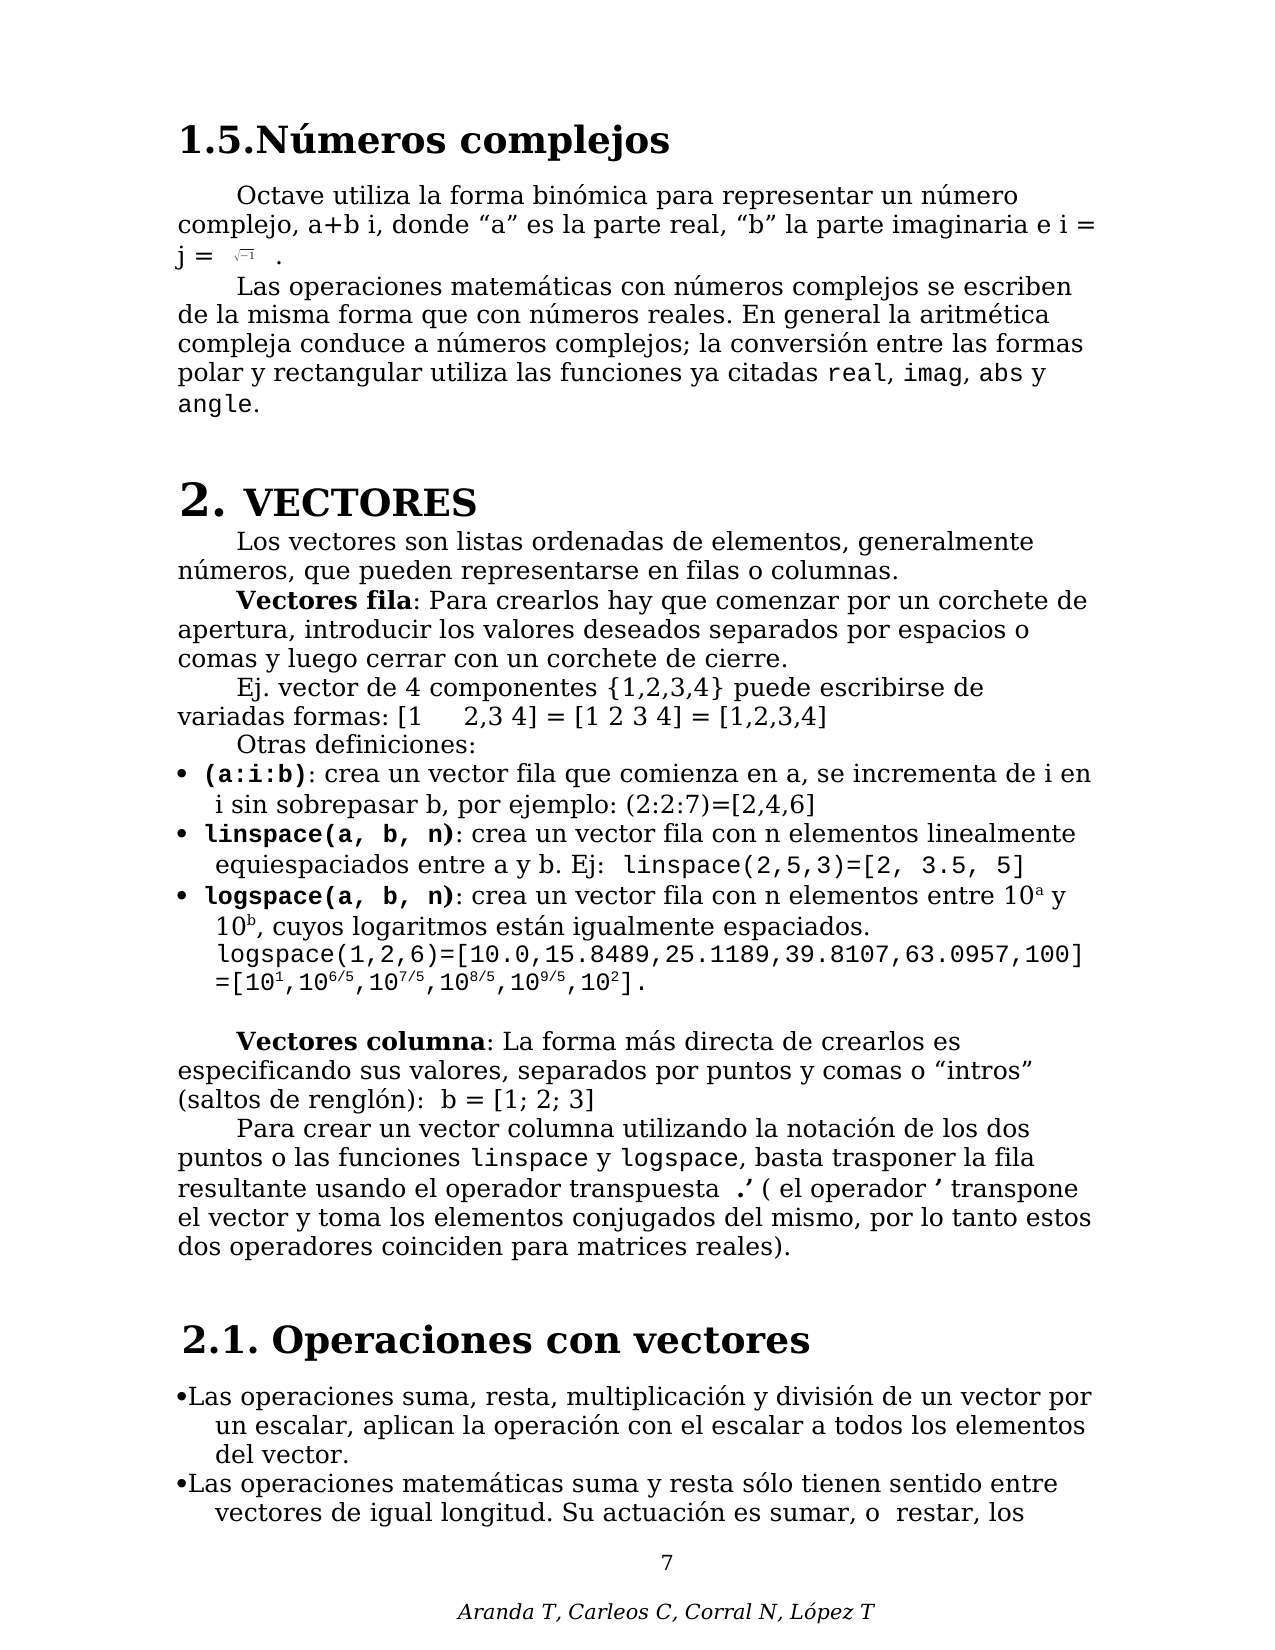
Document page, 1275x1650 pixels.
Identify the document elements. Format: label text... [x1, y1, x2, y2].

text 2.1. Operaciones con vectores [177, 1319, 1098, 1363]
list Las operaciones suma, resta, multiplicación y división de un vector por un escalar, aplican la operación con el escalar a todos los elementos del vector. [177, 1382, 1098, 1469]
text Otras definiciones: [177, 731, 1098, 760]
text Las operaciones matemáticas con números complejos se escriben de la misma forma que con números reales. En general la aritmética compleja conduce a números complejos; la conversión entre las formas polar y rectangular utiliza las funciones ya citadas real, imag, abs y angle. [177, 272, 1098, 420]
list Números complejos [177, 118, 1098, 162]
text Vectores columna: La forma más directa de crearlos es especificando sus valores, separados por puntos y comas o “intros” (saltos de renglón): b = [1; 2; 3] [177, 1027, 1098, 1114]
list linspace(a, b, n): crea un vector fila con n elementos linealmente equiespaciados entre a y b. Ej: linspace(2,5,3)=[2, 3.5, 5] [177, 819, 1098, 881]
list logspace(a, b, n): crea un vector fila con n elementos entre 10a y 10b, cuyos logaritmos están igualmente espaciados. [177, 881, 1098, 941]
text 2. VECTORES [177, 474, 1098, 528]
list Las operaciones matemáticas suma y resta sólo tienen sentido entre vectores de igual longitud. Su actuación es sumar, o restar, los [177, 1469, 1098, 1527]
text Los vectores son listas ordenadas de elementos, generalmente números, que pueden representarse en filas o columnas. [177, 528, 1098, 586]
text Para crear un vector columna utilizando la notación de los dos puntos o las funciones linspace y logspace, basta trasponer la fila resultante usando el operador transpuesta .’ ( el operador ’ transpone el vector y toma los elementos conjugados del mismo, por lo tanto estos dos operadores coinciden para matrices reales). [177, 1114, 1098, 1261]
text logspace(1,2,6)=[10.0,15.8489,25.1189,39.8107,63.0957,100] =[101,106/5,107/5,108/5,109/5,102]. [215, 941, 1098, 998]
list (a:i:b): crea un vector fila que comienza en a, se incrementa de i en i sin sobrepasar b, por ejemplo: (2:2:7)=[2,4,6] [177, 760, 1098, 819]
text Octave utiliza la forma binómica para representar un número complejo, a+b i, donde “a” es la parte real, “b” la parte imaginaria e i = j =. [177, 182, 1098, 272]
text Ej. vector de 4 componentes {1,2,3,4} puede escribirse de variadas formas: [1 2,3 4] = [1 2 3 4] = [1,2,3,4] [177, 673, 1098, 731]
text Vectores fila: Para crearlos hay que comenzar por un corchete de apertura, introducir los valores deseados separados por espacios o comas y luego cerrar con un corchete de cierre. [177, 586, 1098, 673]
